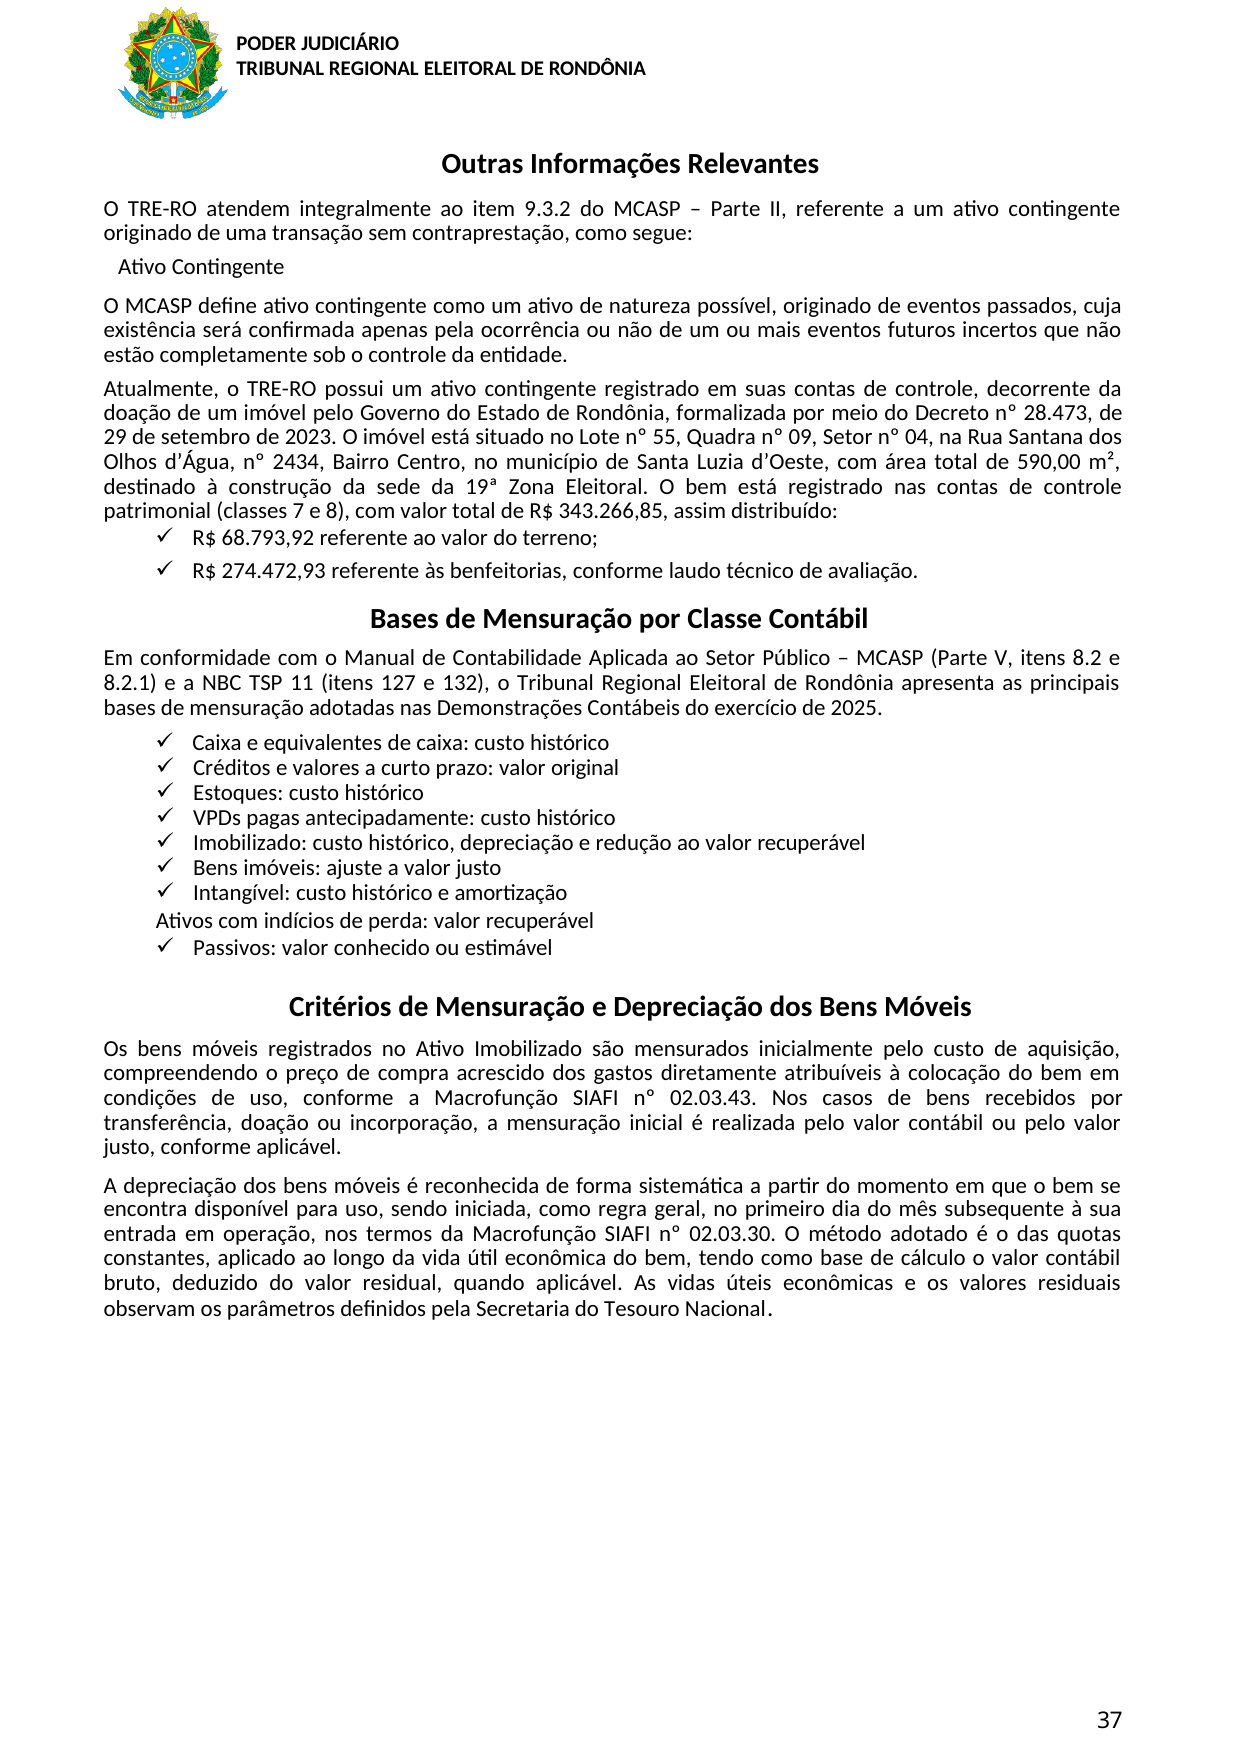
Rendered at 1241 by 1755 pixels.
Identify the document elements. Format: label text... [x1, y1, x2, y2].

text Ativo Contingente [118, 252, 1152, 280]
subtitle Outras Informações Relevantes [108, 146, 1152, 181]
list Intangível: custo histórico e amortização [156, 881, 1152, 906]
list Estoques: custo histórico [156, 781, 1152, 806]
text O MCASP define ativo contingente como um ativo de natureza possível, originado de eventos passados, cuja existência será confirmada apenas pela ocorrência ou não de um ou mais eventos futuros incertos que não estão completamente sob o controle da entidade. [103, 294, 1123, 368]
text Os bens móveis registrados no Ativo Imobilizado são mensurados inicialmente pelo custo de aquisição, compreendendo o preço de compra acrescido dos gastos diretamente atribuíveis à colocação do bem em condições de uso, conforme a Macrofunção SIAFI nº 02.03.43. Nos casos de bens recebidos por transferência, doação ou incorporação, a mensuração inicial é realizada pelo valor contábil ou pelo valor justo, conforme aplicável. [103, 1037, 1122, 1161]
list VPDs pagas antecipadamente: custo histórico [156, 806, 1152, 831]
list R$ 274.472,93 referente às benfeitorias, conforme laudo técnico de avaliação. [155, 556, 1152, 584]
list Bens imóveis: ajuste a valor justo [156, 856, 1152, 881]
list Créditos e valores a curto prazo: valor original [156, 756, 1152, 781]
list R$ 68.793,92 referente ao valor do terreno; [155, 524, 1152, 551]
subtitle Critérios de Mensuração e Depreciação dos Bens Móveis [108, 988, 1152, 1024]
list Imobilizado: custo histórico, depreciação e redução ao valor recuperável [156, 831, 1152, 856]
text A depreciação dos bens móveis é reconhecida de forma sistemática a partir do momento em que o bem se encontra disponível para uso, sendo iniciada, como regra geral, no primeiro dia do mês subsequente à sua entrada em operação, nos termos da Macrofunção SIAFI nº 02.03.30. O método adotado é o das quotas constantes, aplicado ao longo da vida útil econômica do bem, tendo como base de cálculo o valor contábil bruto, deduzido do valor residual, quando aplicável. As vidas úteis econômicas e os valores residuais observam os parâmetros definidos pela Secretaria do Tesouro Nacional. [103, 1174, 1123, 1323]
list Passivos: valor conhecido ou estimável [156, 934, 1152, 960]
list Ativos com indícios de perda: valor recuperável [156, 906, 1152, 934]
text Em conformidade com o Manual de Contabilidade Aplicada ao Setor Público – MCASP (Parte V, itens 8.2 e 8.2.1) e a NBC TSP 11 (itens 127 e 132), o Tribunal Regional Eleitoral de Rondônia apresenta as principais bases de mensuração adotadas nas Demonstrações Contábeis do exercício de 2025. [103, 646, 1123, 721]
text Atualmente, o TRE-RO possui um ativo contingente registrado em suas contas de controle, decorrente da doação de um imóvel pelo Governo do Estado de Rondônia, formalizada por meio do Decreto nº 28.473, de 29 de setembro de 2023. O imóvel está situado no Lote nº 55, Quadra nº 09, Setor nº 04, na Rua Santana dos Olhos d’Água, nº 2434, Bairro Centro, no município de Santa Luzia d’Oeste, com área total de 590,00 m², destinado à construção da sede da 19ª Zona Eleitoral. O bem está registrado nas contas de controle patrimonial (classes 7 e 8), com valor total de R$ 343.266,85, assim distribuído: [103, 376, 1123, 524]
subtitle Bases de Mensuração por Classe Contábil [370, 600, 1152, 636]
list Caixa e equivalentes de caixa: custo histórico [155, 729, 1152, 756]
text O TRE-RO atendem integralmente ao item 9.3.2 do MCASP – Parte II, referente a um ativo contingente originado de uma transação sem contraprestação, como segue: [103, 196, 1123, 246]
